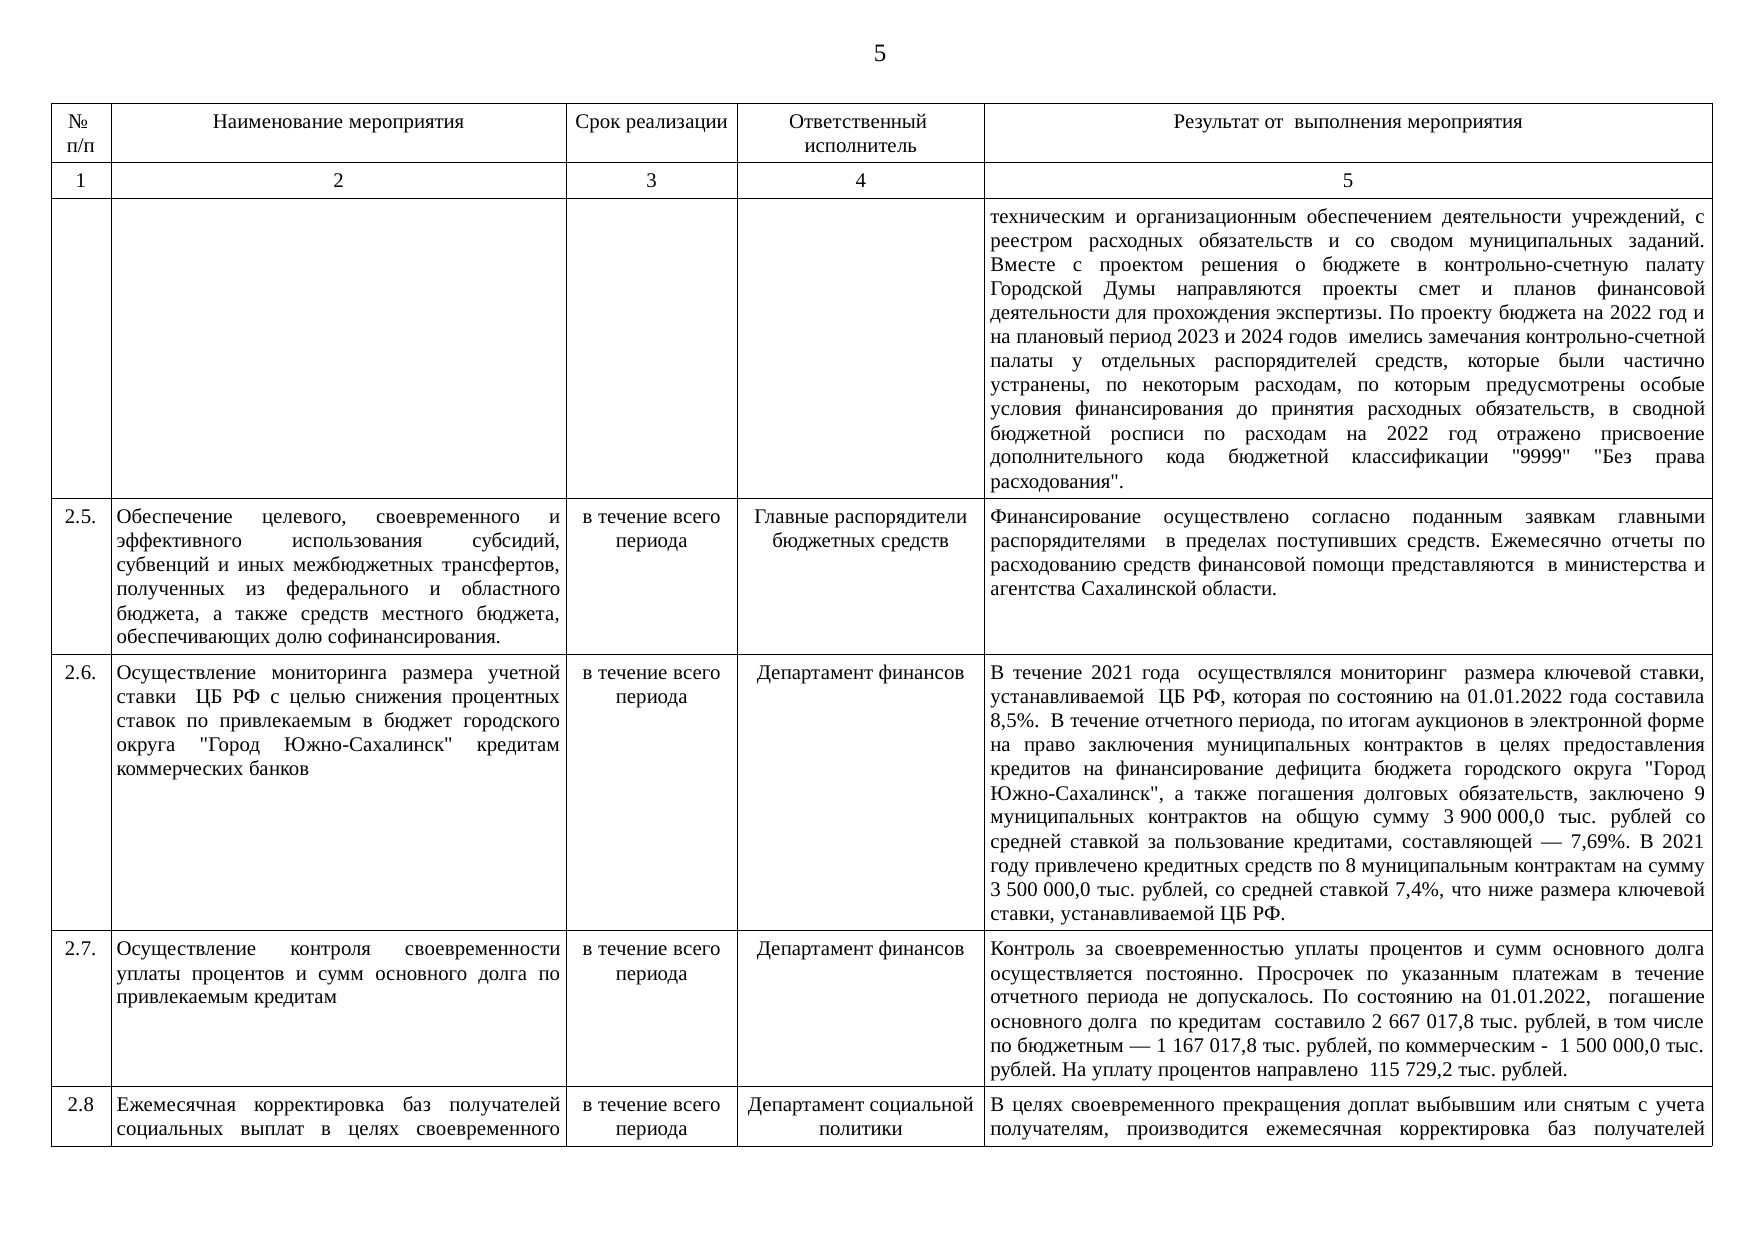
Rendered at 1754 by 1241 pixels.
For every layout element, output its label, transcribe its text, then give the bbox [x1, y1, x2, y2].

table_cell Контроль за своевременностью уплаты процентов и сумм основного долга осуществляется постоянно. Просрочек по указанным платежам в течение отчетного периода не допускалось. По состоянию на 01.01.2022, погашение основного долга по кредитам составило 2 667 017,8 тыс. рублей, в том числе по бюджетным — 1 167 017,8 тыс. рублей, по коммерческим - 1 500 000,0 тыс. рублей. На уплату процентов направлено 115 729,2 тыс. рублей. [985, 931, 1712, 1086]
table_cell [52, 199, 111, 498]
table_cell Обеспечение целевого, своевременного и эффективного использования субсидий, субвенций и иных межбюджетных трансфертов, полученных из федерального и областного бюджета, а также средств местного бюджета, обеспечивающих долю софинансирования. [112, 499, 566, 654]
table_cell 2.8 [52, 1087, 111, 1146]
table_cell 3 [567, 163, 737, 198]
table_cell в течение всего периода [567, 499, 737, 654]
table_cell Департамент финансов [738, 931, 984, 1086]
table_cell [738, 199, 984, 498]
table_cell Департамент социальной политики [738, 1087, 984, 1146]
table_cell В течение 2021 года осуществлялся мониторинг размера ключевой ставки, устанавливаемой ЦБ РФ, которая по состоянию на 01.01.2022 года составила 8,5%. В течение отчетного периода, по итогам аукционов в электронной форме на право заключения муниципальных контрактов в целях предоставления кредитов на финансирование дефицита бюджета городского округа "Город Южно-Сахалинск", а также погашения долговых обязательств, заключено 9 муниципальных контрактов на общую сумму 3 900 000,0 тыс. рублей со средней ставкой за пользование кредитами, составляющей — 7,69%. В 2021 году привлечено кредитных средств по 8 муниципальным контрактам на сумму 3 500 000,0 тыс. рублей, со средней ставкой 7,4%, что ниже размера ключевой ставки, устанавливаемой ЦБ РФ. [985, 655, 1712, 930]
table_cell в течение всего периода [567, 1087, 737, 1146]
table_header Результат от выполнения мероприятия [985, 104, 1712, 162]
table_cell Осуществление мониторинга размера учетной ставки ЦБ РФ с целью снижения процентных ставок по привлекаемым в бюджет городского округа "Город Южно-Сахалинск" кредитам коммерческих банков [112, 655, 566, 930]
table_cell в течение всего периода [567, 931, 737, 1086]
table_cell 2 [112, 163, 566, 198]
table_cell Финансирование осуществлено согласно поданным заявкам главными распорядителями в пределах поступивших средств. Ежемесячно отчеты по расходованию средств финансовой помощи представляются в министерства и агентства Сахалинской области. [985, 499, 1712, 654]
table_cell [567, 199, 737, 498]
table_cell техническим и организационным обеспечением деятельности учреждений, с реестром расходных обязательств и со сводом муниципальных заданий. Вместе с проектом решения о бюджете в контрольно-счетную палату Городской Думы направляются проекты смет и планов финансовой деятельности для прохождения экспертизы. По проекту бюджета на 2022 год и на плановый период 2023 и 2024 годов имелись замечания контрольно-счетной палаты у отдельных распорядителей средств, которые были частично устранены, по некоторым расходам, по которым предусмотрены особые условия финансирования до принятия расходных обязательств, в сводной бюджетной росписи по расходам на 2022 год отражено присвоение дополнительного кода бюджетной классификации "9999" "Без права расходования". [985, 199, 1712, 498]
table_cell Департамент финансов [738, 655, 984, 930]
table_header Ответственный исполнитель [738, 104, 984, 162]
table_cell Главные распорядители бюджетных средств [738, 499, 984, 654]
table_cell Осуществление контроля своевременности уплаты процентов и сумм основного долга по привлекаемым кредитам [112, 931, 566, 1086]
table_cell 1 [52, 163, 111, 198]
table_cell 2.6. [52, 655, 111, 930]
table_cell 4 [738, 163, 984, 198]
table_cell В целях своевременного прекращения доплат выбывшим или снятым с учета получателям, производится ежемесячная корректировка баз получателей [985, 1087, 1712, 1146]
table_cell [112, 199, 566, 498]
table_cell в течение всего периода [567, 655, 737, 930]
table_header № п/п [52, 104, 111, 162]
table_cell 2.7. [52, 931, 111, 1086]
table_header Наименование мероприятия [112, 104, 566, 162]
table_header Срок реализации [567, 104, 737, 162]
table_cell 5 [985, 163, 1712, 198]
table_cell Ежемесячная корректировка баз получателей социальных выплат в целях своевременного [112, 1087, 566, 1146]
table_cell 2.5. [52, 499, 111, 654]
